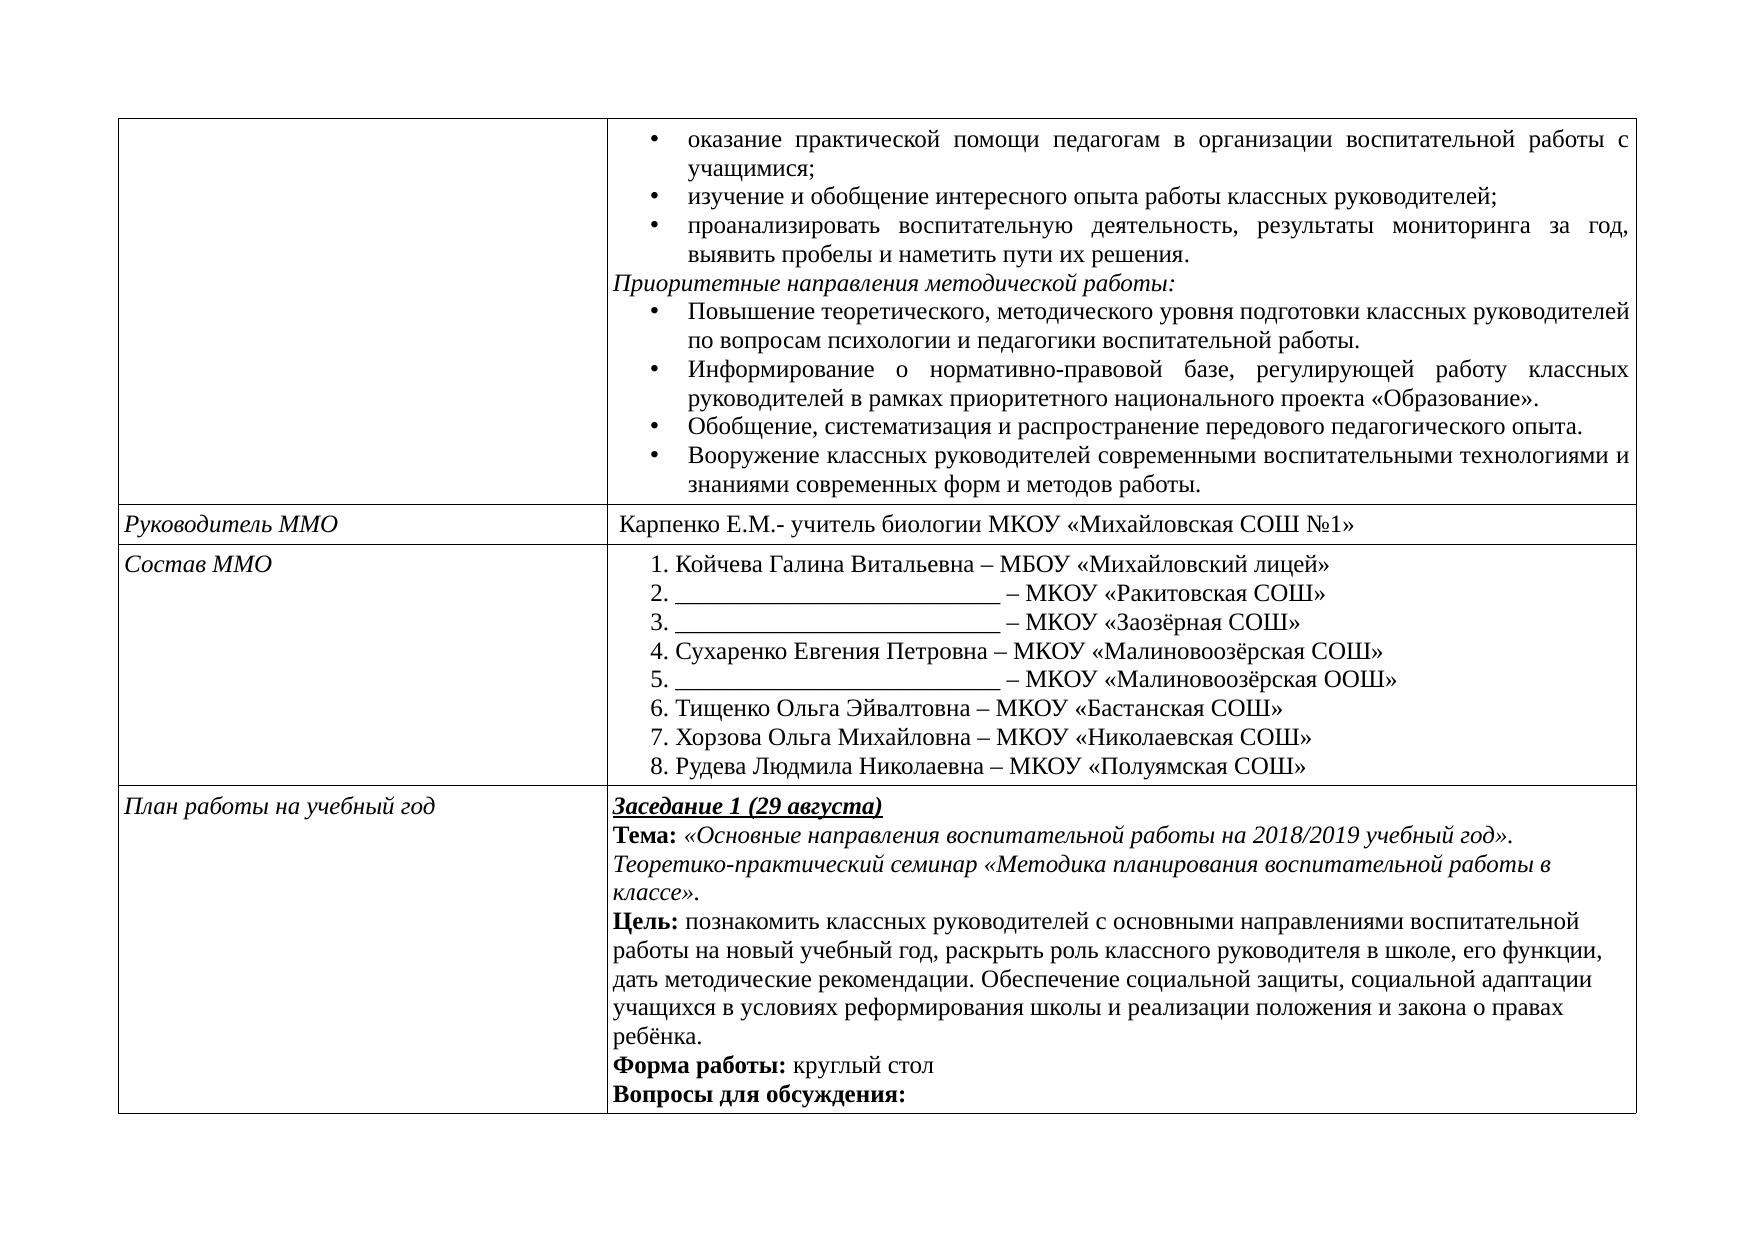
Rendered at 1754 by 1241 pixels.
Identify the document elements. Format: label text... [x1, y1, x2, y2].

table_cell План работы на учебный год [119, 786, 607, 1113]
table_cell 1. Койчева Галина Витальевна – МБОУ «Михайловский лицей» 2. __________________________ – МКОУ «Ракитовская СОШ» 3. __________________________ – МКОУ «Заозёрная СОШ» 4. Сухаренко Евгения Петровна – МКОУ «Малиновоозёрская СОШ» 5. __________________________ – МКОУ «Малиновоозёрская ООШ» 6. Тищенко Ольга Эйвалтовна – МКОУ «Бастанская СОШ» 7. Хорзова Ольга Михайловна – МКОУ «Николаевская СОШ» 8. Рудева Людмила Николаевна – МКОУ «Полуямская СОШ» [608, 545, 1636, 785]
table_cell Состав ММО [119, 545, 607, 785]
table_cell Цели: создание условий, способствующие осмыслению и внедрению в практику работы классного руководителя современных требований к осуществлению воспитательного процесса в рамках реализации ФГОС; повышение профессионального мастерства классных руководителей, обобщение и распространение их педагогического опыта; оказание помощи классным руководителям в овладении новыми педагогическими технологиями воспитательного процесса; повышение творческого потенциала педагогов с учетом их индивидуальных особенностей; оказание практической помощи педагогам в организации воспитательной работы с учащимися; изучение и обобщение интересного опыта работы классных руководителей. В работе методического объединения через различные виды деятельности предполагается решение следующих задач: проанализировать и обобщить нормативно-правовую, методическую литературу по проблеме внедрения ФГОС в основной школе; изучить и апробировать инновационные формы работы с классным коллективом в рамках реализации Программы воспитания и социализации обучающихся; совершенствовать деятельность классных руководителей по интеграции педагогической деятельности общественных институтов для реализации Программы воспитания и социализации обучающихся; оказание помощи классным руководителям в овладении новыми педагогическими технологиями воспитательного процесса; повышение творческого потенциала педагогов с учетом их индивидуальных особенностей; оказание практической помощи педагогам в организации воспитательной работы с учащимися; изучение и обобщение интересного опыта работы классных руководителей; проанализировать воспитательную деятельность, результаты мониторинга за год, выявить пробелы и наметить пути их решения. Приоритетные направления методической работы: Повышение теоретического, методического уровня подготовки классных руководителей по вопросам психологии и педагогики воспитательной работы. Информирование о нормативно-правовой базе, регулирующей работу классных руководителей в рамках приоритетного национального проекта «Образование». Обобщение, систематизация и распространение передового педагогического опыта. Вооружение классных руководителей современными воспитательными технологиями и знаниями современных форм и методов работы. [608, 119, 1636, 503]
table_cell Карпенко Е.М.- учитель биологии МКОУ «Михайловская СОШ №1» [608, 505, 1636, 544]
table_cell Руководитель ММО [119, 505, 607, 544]
table_cell [119, 119, 607, 503]
table_cell Заседание 1 (29 августа) Тема: «Основные направления воспитательной работы на 2018/2019 учебный год». Теоретико-практический семинар «Методика планирования воспитательной работы в классе». Цель: познакомить классных руководителей с основными направлениями воспитательной работы на новый учебный год, раскрыть роль классного руководителя в школе, его функции, дать методические рекомендации. Обеспечение социальной защиты, социальной адаптации учащихся в условиях реформирования школы и реализации положения и закона о правах ребёнка. Форма работы: круглый стол Вопросы для обсуждения: [608, 786, 1636, 1113]
